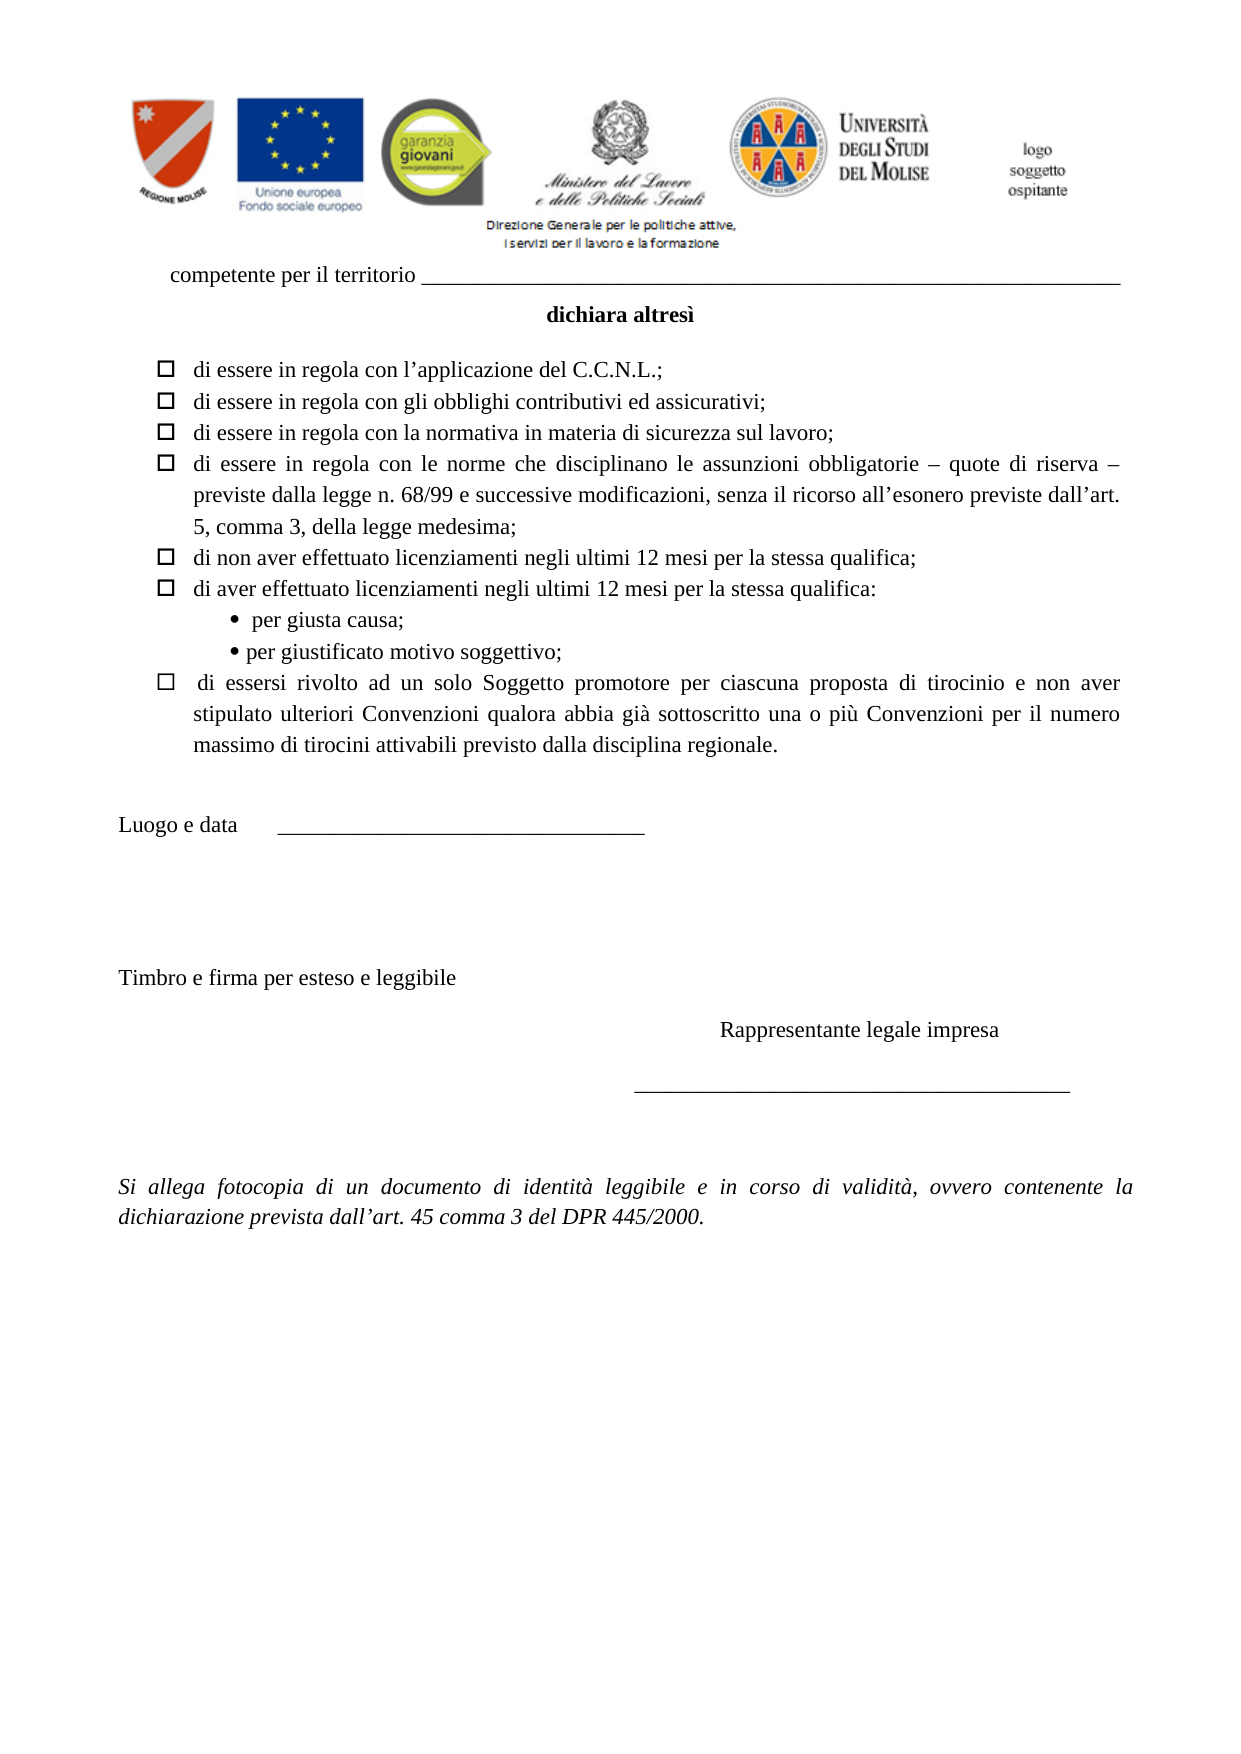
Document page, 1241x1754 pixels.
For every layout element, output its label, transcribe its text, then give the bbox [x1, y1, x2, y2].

table_header competente per il territorio _____________________________________________________________ [118, 261, 1138, 301]
list di non aver effettuato licenziamenti negli ultimi 12 mesi per la stessa qualifica; [156, 539, 1122, 570]
list di essere in regola con la normativa in materia di sicurezza sul lavoro; [156, 414, 1122, 445]
text dichiara altresì [118, 301, 1122, 327]
text ______________________________________ [118, 1069, 1122, 1096]
text Si allega fotocopia di un documento di identità leggibile e in corso di validità, ovvero contenente la dichiarazione prevista dall’art. 45 comma 3 del DPR 445/2000. [118, 1173, 1137, 1229]
list di essere in regola con gli obblighi contributivi ed assicurativi; [156, 383, 1122, 414]
text  per giustificato motivo soggettivo; [229, 633, 1122, 664]
list di essere in regola con le norme che disciplinano le assunzioni obbligatorie – quote di riserva – previste dalla legge n. 68/99 e successive modificazioni, senza il ricorso all’esonero previste dall’art. 5, comma 3, della legge medesima; [156, 445, 1122, 539]
text Timbro e firma per esteso e leggibile [118, 964, 1122, 990]
list di essere in regola con l’applicazione del C.C.N.L.; [156, 352, 1122, 383]
text Rappresentante legale impresa [118, 1016, 1122, 1043]
text  di essersi rivolto ad un solo Soggetto promotore per ciascuna proposta di tirocinio e non aver stipulato ulteriori Convenzioni qualora abbia già sottoscritto una o più Convenzioni per il numero massimo di tirocini attivabili previsto dalla disciplina regionale. [156, 664, 1122, 758]
text  per giusta causa; [229, 602, 1122, 633]
text Luogo e data ________________________________ [118, 811, 1122, 837]
list di aver effettuato licenziamenti negli ultimi 12 mesi per la stessa qualifica: [156, 570, 1122, 602]
